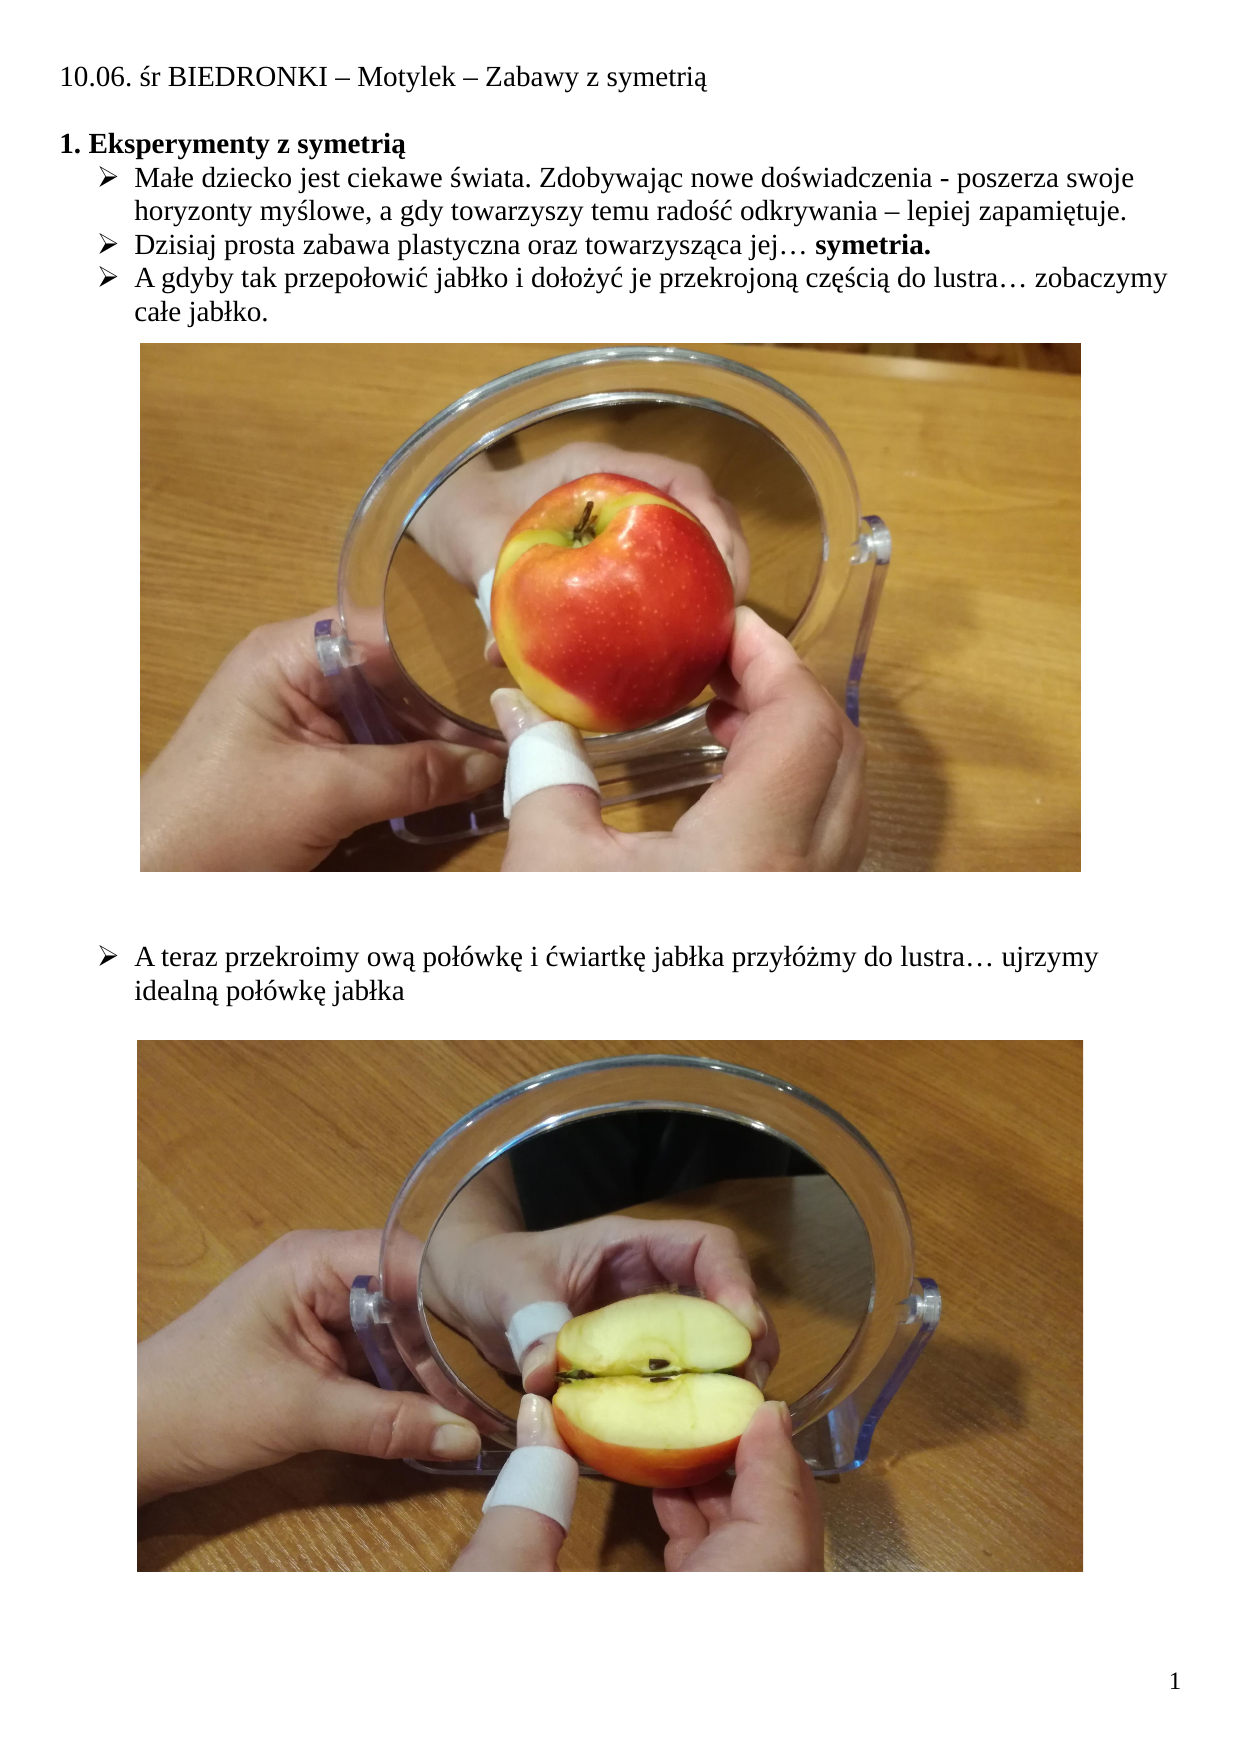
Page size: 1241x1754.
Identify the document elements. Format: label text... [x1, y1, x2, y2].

picture [137, 1040, 1084, 1572]
text 1. Eksperymenty z symetrią [59, 126, 1181, 160]
list Małe dziecko jest ciekawe świata. Zdobywając nowe doświadczenia - poszerza swoje horyzonty myślowe, a gdy towarzyszy temu radość odkrywania – lepiej zapamiętuje. [97, 160, 1181, 227]
list A gdyby tak przepołowić jabłko i dołożyć je przekrojoną częścią do lustra… zobaczymy całe jabłko. [97, 261, 1181, 328]
list A teraz przekroimy ową połówkę i ćwiartkę jabłka przyłóżmy do lustra… ujrzymy idealną połówkę jabłka [97, 939, 1181, 1006]
picture [140, 343, 1081, 872]
text 10.06. śr BIEDRONKI – Motylek – Zabawy z symetrią [59, 59, 1181, 93]
list Dzisiaj prosta zabawa plastyczna oraz towarzysząca jej… symetria. [97, 227, 1181, 261]
